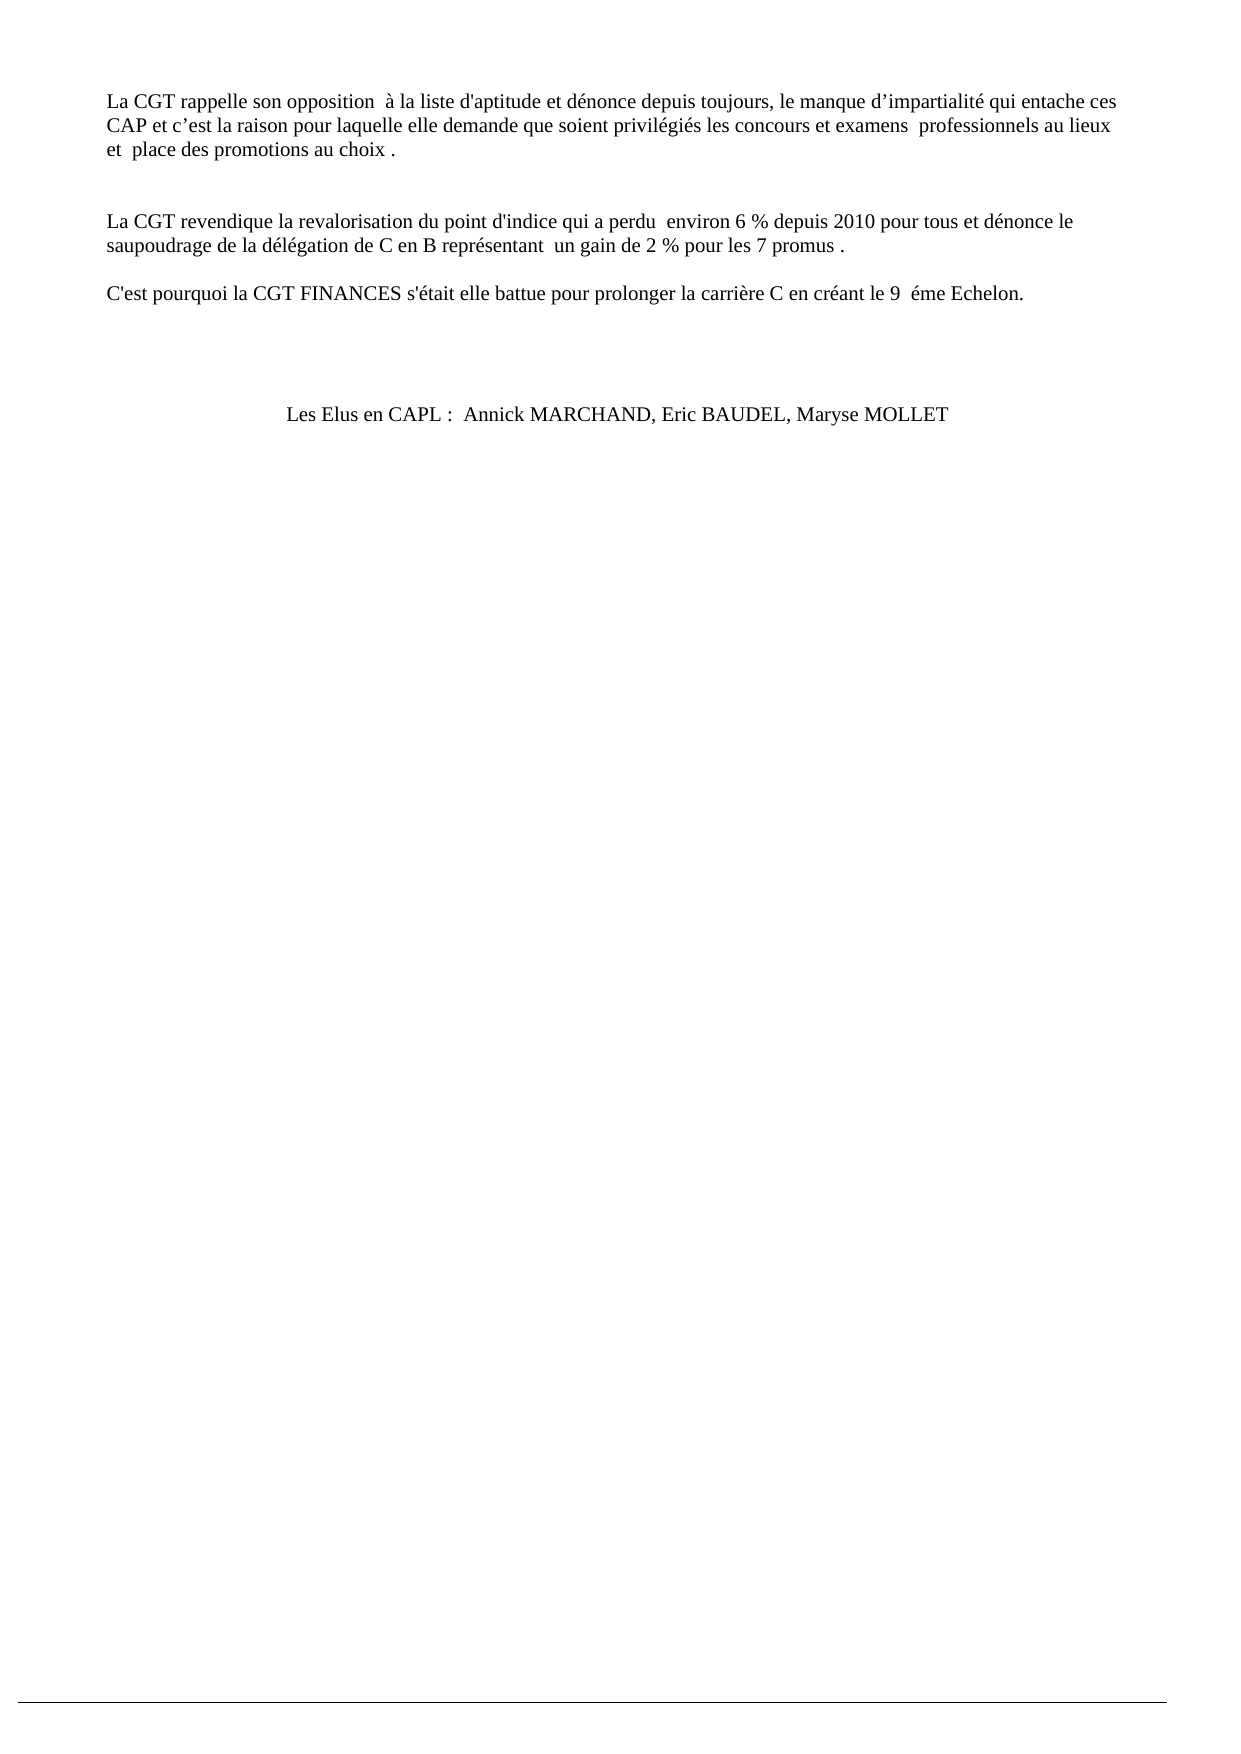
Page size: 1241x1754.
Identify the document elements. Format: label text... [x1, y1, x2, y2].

text Les Elus en CAPL : Annick MARCHAND, Eric BAUDEL, Maryse MOLLET [106, 401, 1128, 426]
text La CGT rappelle son opposition à la liste d'aptitude et dénonce depuis toujours, le manque d’impartialité qui entache ces CAP et c’est la raison pour laquelle elle demande que soient privilégiés les concours et examens professionnels au lieux et place des promotions au choix . La CGT revendique la revalorisation du point d'indice qui a perdu environ 6 % depuis 2010 pour tous et dénonce le saupoudrage de la délégation de C en B représentant un gain de 2 % pour les 7 promus . C'est pourquoi la CGT FINANCES s'était elle battue pour prolonger la carrière C en créant le 9 éme Echelon. [106, 89, 1128, 305]
